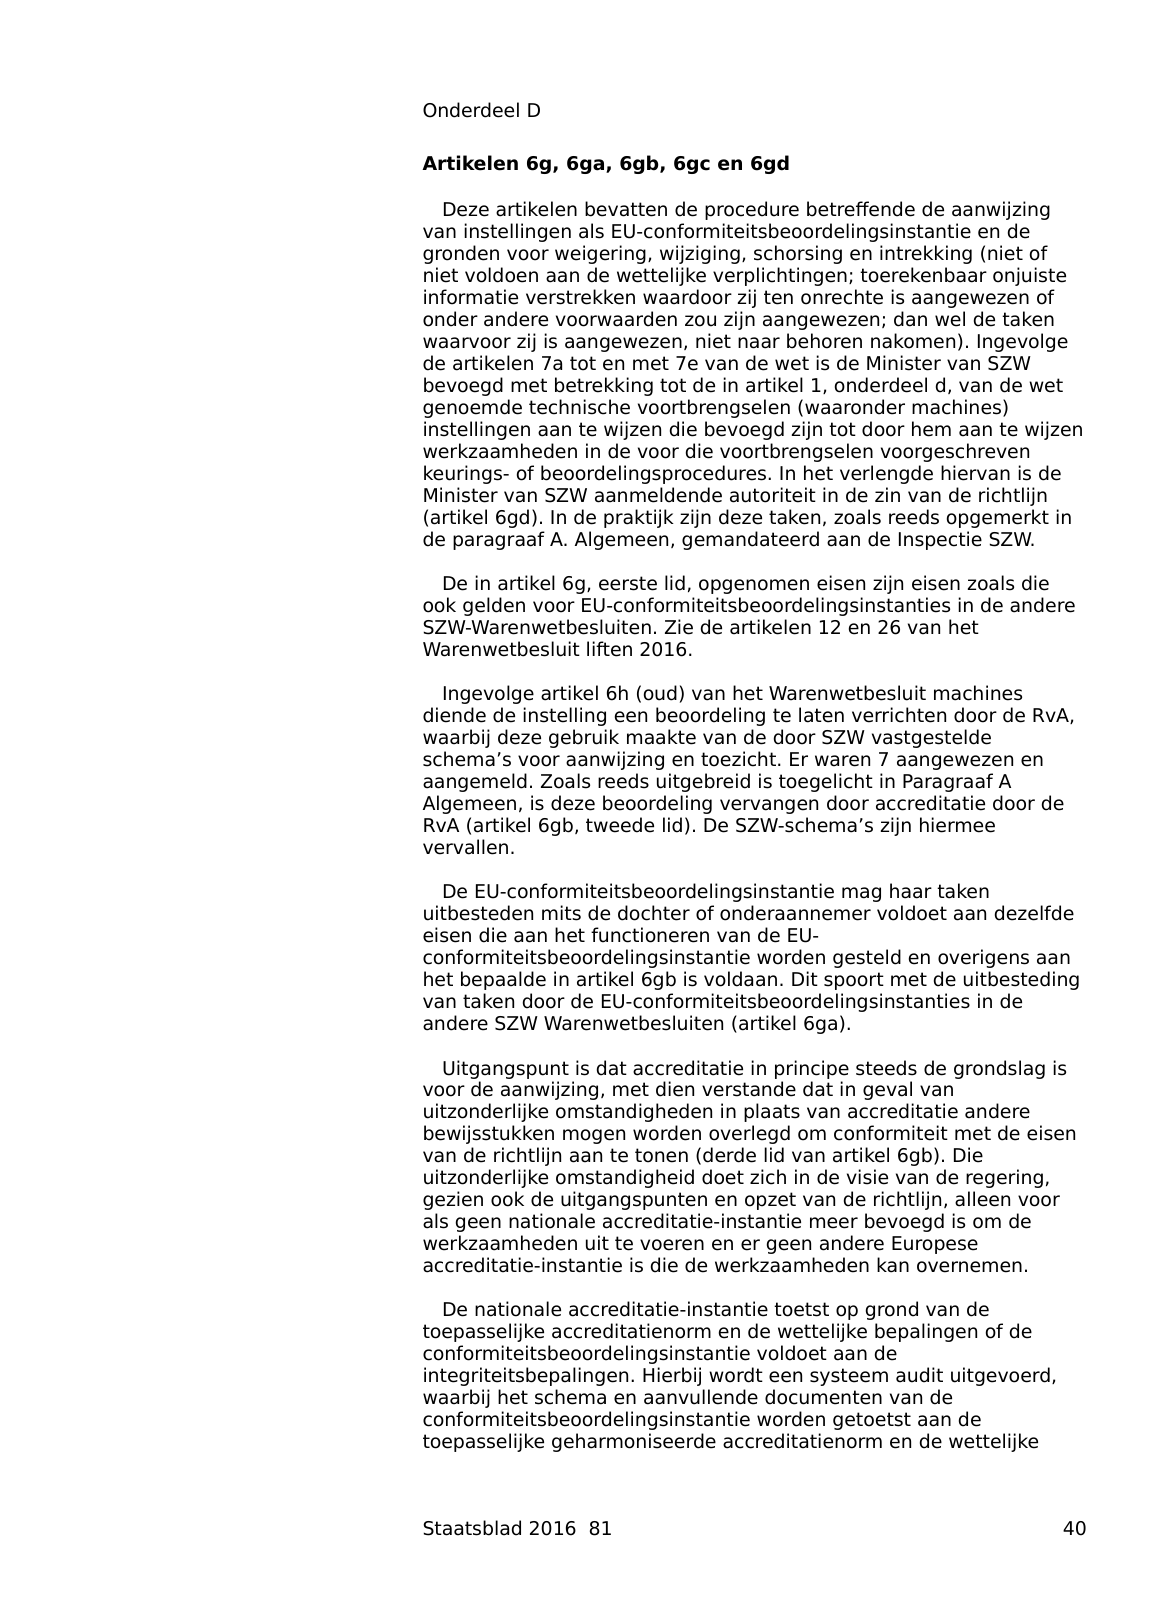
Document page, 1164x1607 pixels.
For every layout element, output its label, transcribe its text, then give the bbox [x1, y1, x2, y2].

subtitle Onderdeel D [422, 100, 1087, 122]
text Uitgangspunt is dat accreditatie in principe steeds de grondslag is voor de aanwijzing, met dien verstande dat in geval van uitzonderlijke omstandigheden in plaats van accreditatie andere bewijsstukken mogen worden overlegd om conformiteit met de eisen van de richtlijn aan te tonen (derde lid van artikel 6gb). Die uitzonderlijke omstandigheid doet zich in de visie van de regering, gezien ook de uitgangspunten en opzet van de richtlijn, alleen voor als geen nationale accreditatie-instantie meer bevoegd is om de werkzaamheden uit te voeren en er geen andere Europese accreditatie-instantie is die de werkzaamheden kan overnemen. [422, 1057, 1087, 1277]
text De EU-conformiteitsbeoordelingsinstantie mag haar taken uitbesteden mits de dochter of onderaannemer voldoet aan dezelfde eisen die aan het functioneren van de EU-conformiteitsbeoordelingsinstantie worden gesteld en overigens aan het bepaalde in artikel 6gb is voldaan. Dit spoort met de uitbesteding van taken door de EU-conformiteitsbeoordelingsinstanties in de andere SZW Warenwetbesluiten (artikel 6ga). [422, 881, 1087, 1035]
text Ingevolge artikel 6h (oud) van het Warenwetbesluit machines diende de instelling een beoordeling te laten verrichten door de RvA, waarbij deze gebruik maakte van de door SZW vastgestelde schema’s voor aanwijzing en toezicht. Er waren 7 aangewezen en aangemeld. Zoals reeds uitgebreid is toegelicht in Paragraaf A Algemeen, is deze beoordeling vervangen door accreditatie door de RvA (artikel 6gb, tweede lid). De SZW-schema’s zijn hiermee vervallen. [422, 683, 1087, 859]
subtitle Artikelen 6g, 6ga, 6gb, 6gc en 6gd [422, 152, 1087, 174]
text Deze artikelen bevatten de procedure betreffende de aanwijzing van instellingen als EU-conformiteitsbeoordelingsinstantie en de gronden voor weigering, wijziging, schorsing en intrekking (niet of niet voldoen aan de wettelijke verplichtingen; toerekenbaar onjuiste informatie verstrekken waardoor zij ten onrechte is aangewezen of onder andere voorwaarden zou zijn aangewezen; dan wel de taken waarvoor zij is aangewezen, niet naar behoren nakomen). Ingevolge de artikelen 7a tot en met 7e van de wet is de Minister van SZW bevoegd met betrekking tot de in artikel 1, onderdeel d, van de wet genoemde technische voortbrengselen (waaronder machines) instellingen aan te wijzen die bevoegd zijn tot door hem aan te wijzen werkzaamheden in de voor die voortbrengselen voorgeschreven keurings- of beoordelingsprocedures. In het verlengde hiervan is de Minister van SZW aanmeldende autoriteit in de zin van de richtlijn (artikel 6gd). In de praktijk zijn deze taken, zoals reeds opgemerkt in de paragraaf A. Algemeen, gemandateerd aan de Inspectie SZW. [422, 199, 1087, 551]
text De nationale accreditatie-instantie toetst op grond van de toepasselijke accreditatienorm en de wettelijke bepalingen of de conformiteitsbeoordelingsinstantie voldoet aan de integriteitsbepalingen. Hierbij wordt een systeem audit uitgevoerd, waarbij het schema en aanvullende documenten van de conformiteitsbeoordelingsinstantie worden getoetst aan de toepasselijke geharmoniseerde accreditatienorm en de wettelijke [422, 1299, 1087, 1453]
text De in artikel 6g, eerste lid, opgenomen eisen zijn eisen zoals die ook gelden voor EU-conformiteitsbeoordelingsinstanties in de andere SZW-Warenwetbesluiten. Zie de artikelen 12 en 26 van het Warenwetbesluit liften 2016. [422, 573, 1087, 661]
